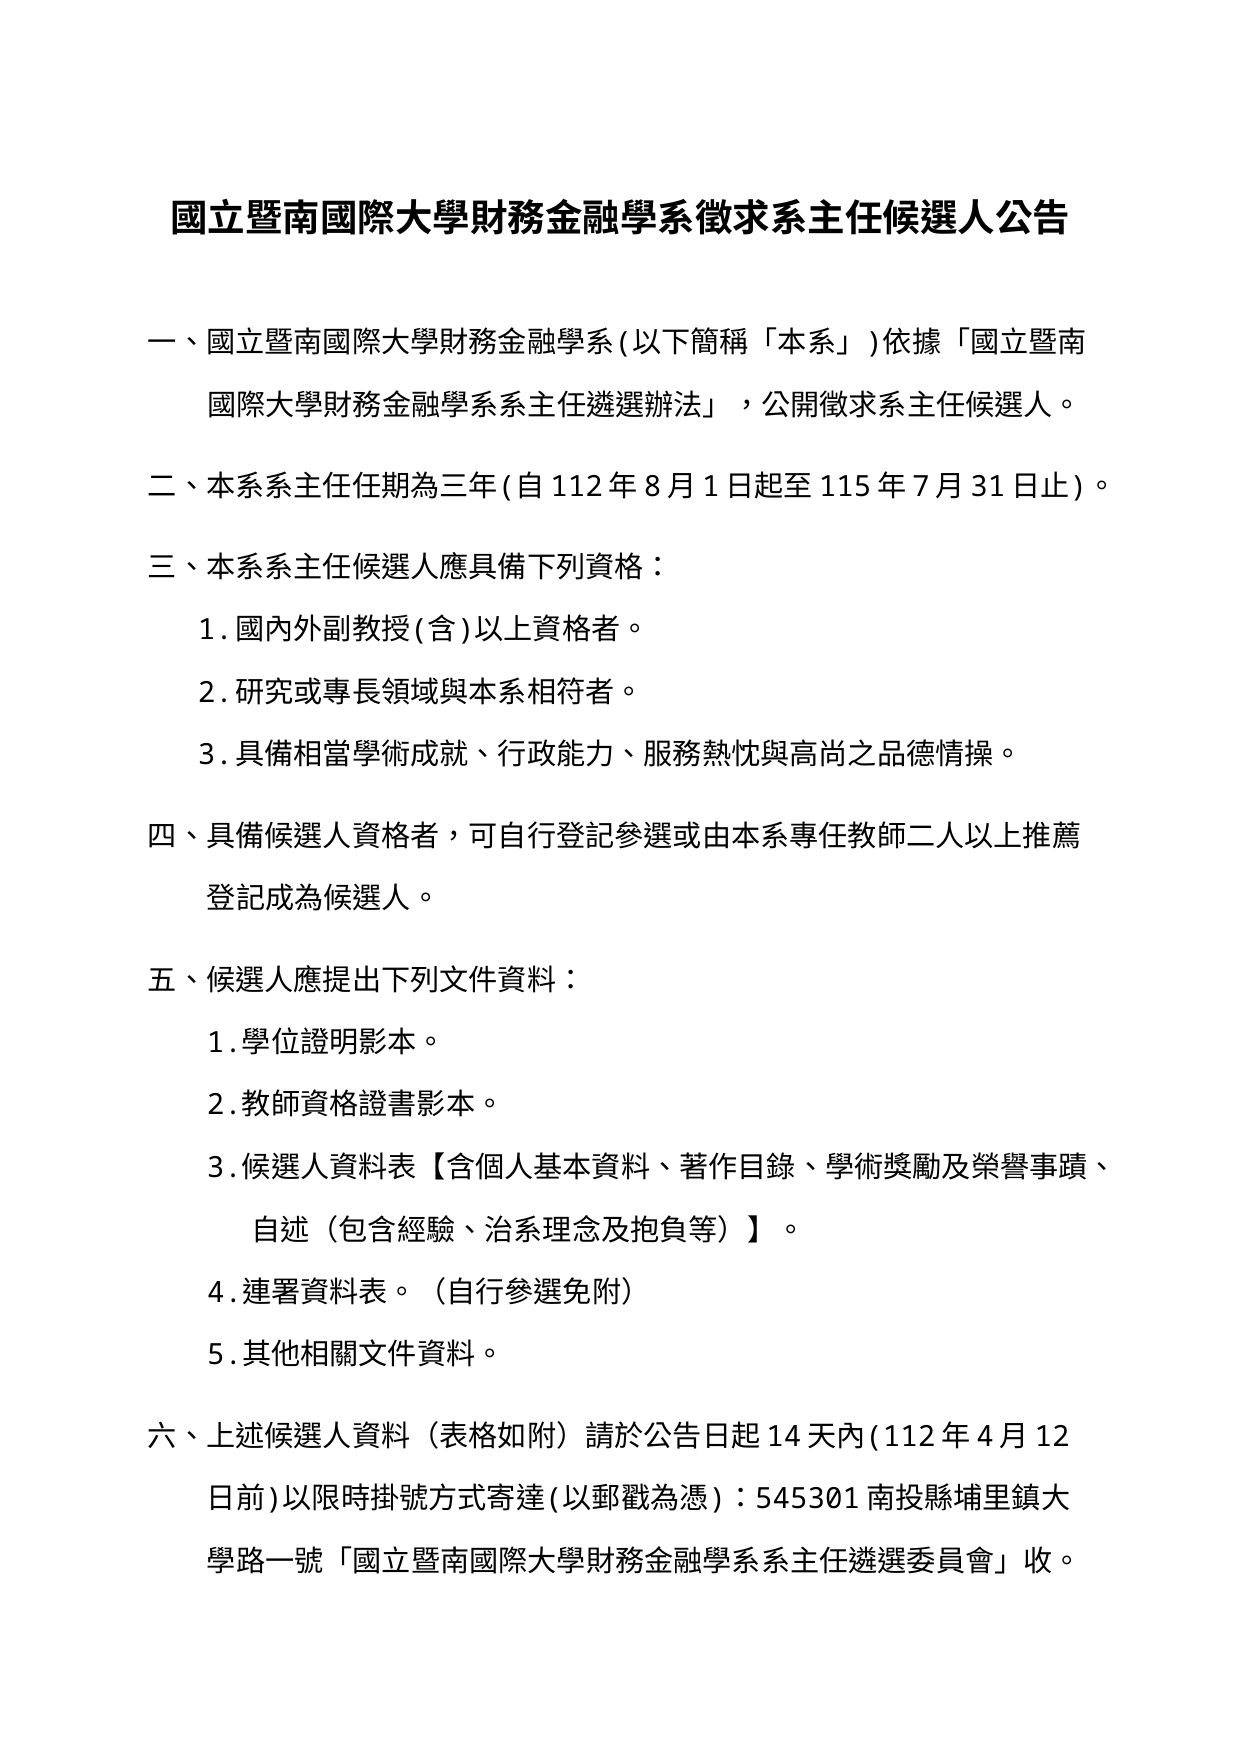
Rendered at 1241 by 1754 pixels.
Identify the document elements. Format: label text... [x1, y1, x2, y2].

text 3.候選人資料表【含個人基本資料、著作目錄、學術獎勵及榮譽事蹟、自述（包含經驗、治系理念及抱負等）】。 [207, 1123, 1092, 1248]
text 4.連署資料表。（自行參選免附） [207, 1248, 1092, 1311]
text 一、國立暨南國際大學財務金融學系(以下簡稱「本系」)依據「國立暨南國際大學財務金融學系系主任遴選辦法」，公開徵求系主任候選人。 [148, 298, 1092, 423]
text 國立暨南國際大學財務金融學系徵求系主任候選人公告 [148, 173, 1092, 236]
text 二、本系系主任任期為三年(自112年8月1日起至115年7月31日止)。 [148, 442, 1092, 504]
text 六、上述候選人資料（表格如附）請於公告日起14天內(112年4月12日前)以限時掛號方式寄達(以郵戳為憑)：545301南投縣埔里鎮大學路一號「國立暨南國際大學財務金融學系系主任遴選委員會」收。 [148, 1392, 1092, 1579]
text 5.其他相關文件資料。 [207, 1311, 1092, 1373]
list 國內外副教授(含)以上資格者。 [198, 586, 1092, 648]
text 四、具備候選人資格者，可自行登記參選或由本系專任教師二人以上推薦登記成為候選人。 [148, 792, 1092, 917]
text 五、候選人應提出下列文件資料： [148, 936, 1092, 998]
list 研究或專長領域與本系相符者。 [198, 648, 1092, 711]
text 1.學位證明影本。 [207, 998, 1092, 1061]
text 2.教師資格證書影本。 [207, 1061, 1092, 1123]
text 三、本系系主任候選人應具備下列資格： [148, 523, 1092, 586]
list 具備相當學術成就、行政能力、服務熱忱與高尚之品德情操。 [198, 711, 1092, 773]
